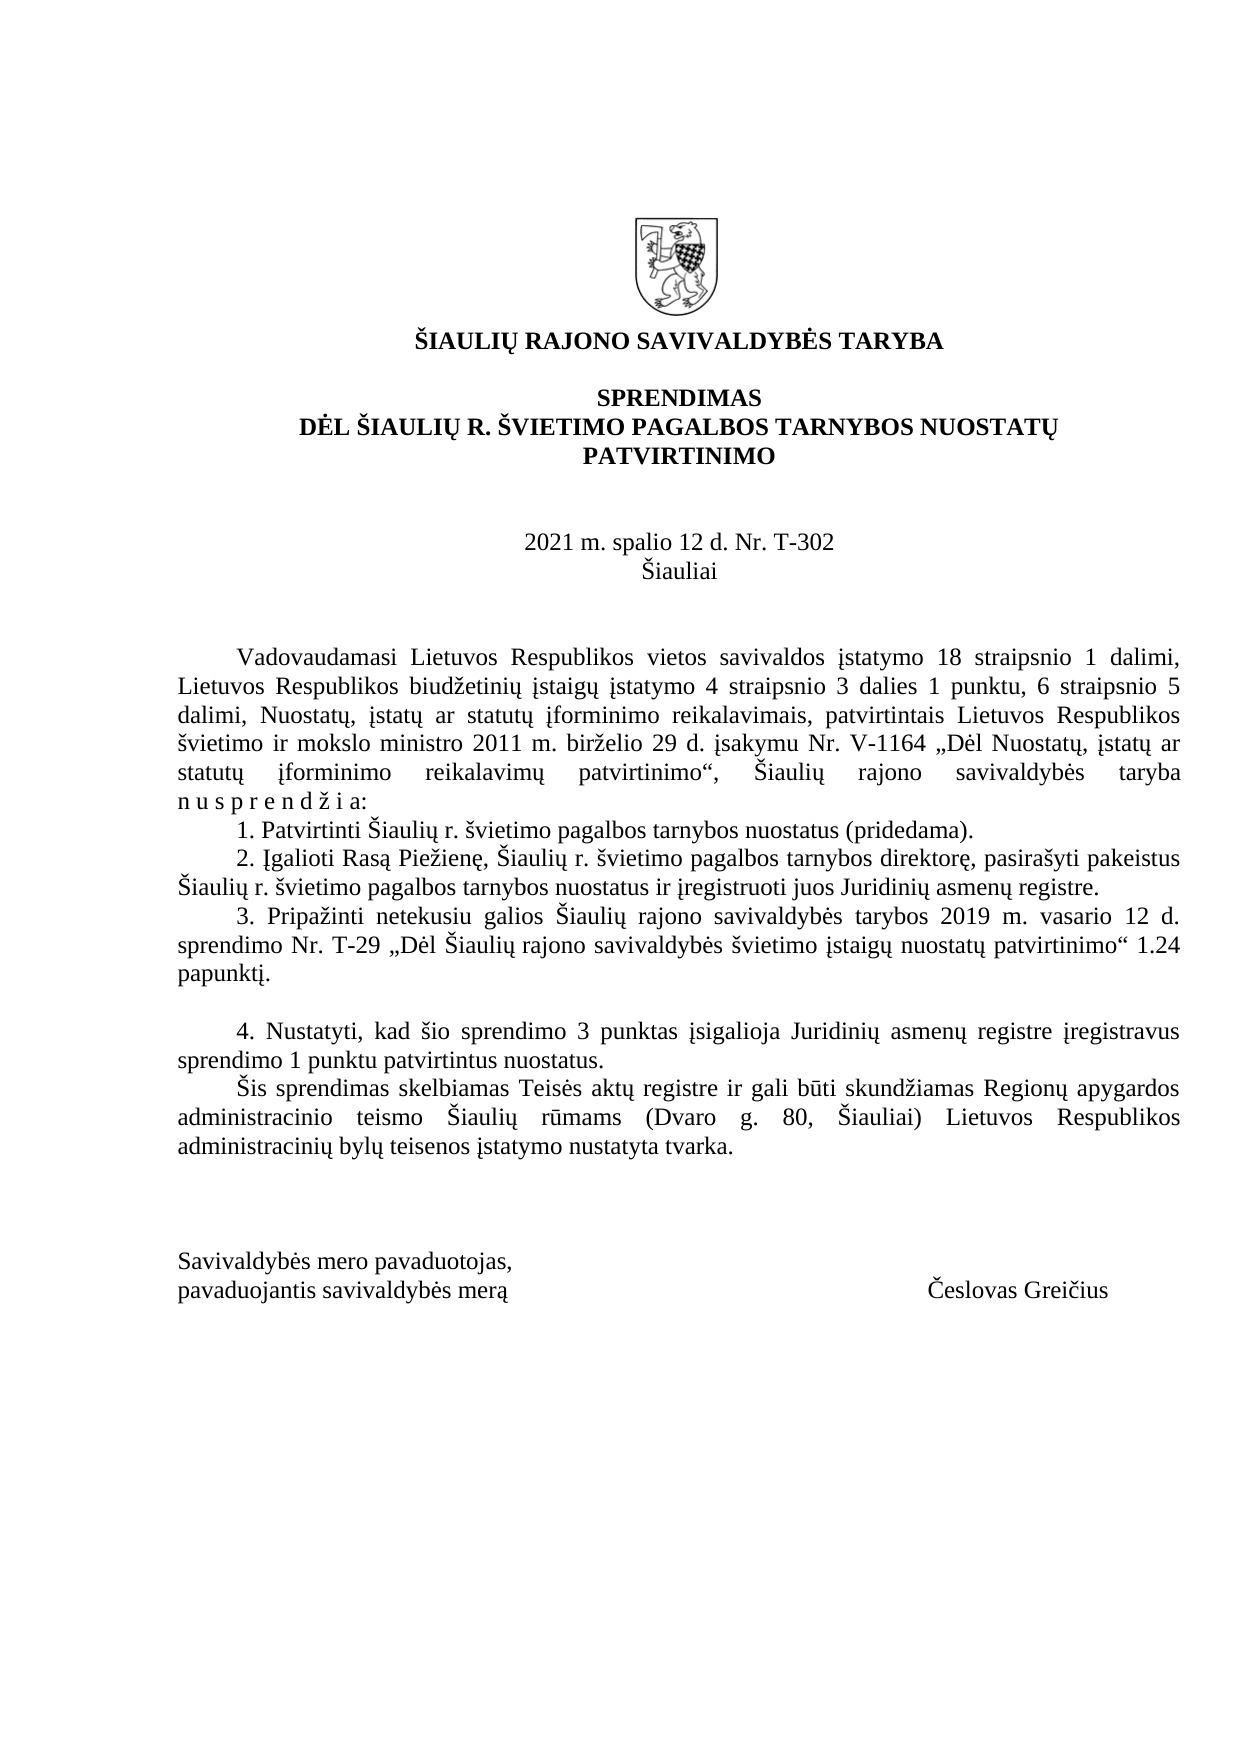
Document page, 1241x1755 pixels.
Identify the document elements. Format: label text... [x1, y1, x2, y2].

text pavaduojantis savivaldybės merą Česlovas Greičius [177, 1275, 1181, 1303]
text SPRENDIMAS [177, 383, 1181, 412]
text 3. Pripažinti netekusiu galios Šiaulių rajono savivaldybės tarybos 2019 m. vasario 12 d. sprendimo Nr. T-29 „Dėl Šiaulių rajono savivaldybės švietimo įstaigų nuostatų patvirtinimo“ 1.24 papunktį. [177, 901, 1181, 987]
text 2. Įgalioti Rasą Piežienę, Šiaulių r. švietimo pagalbos tarnybos direktorę, pasirašyti pakeistus Šiaulių r. švietimo pagalbos tarnybos nuostatus ir įregistruoti juos Juridinių asmenų registre. [177, 843, 1181, 901]
text PATVIRTINIMO [177, 441, 1181, 470]
text Vadovaudamasi Lietuvos Respublikos vietos savivaldos įstatymo 18 straipsnio 1 dalimi, Lietuvos Respublikos biudžetinių įstaigų įstatymo 4 straipsnio 3 dalies 1 punktu, 6 straipsnio 5 dalimi, Nuostatų, įstatų ar statutų įforminimo reikalavimais, patvirtintais Lietuvos Respublikos švietimo ir mokslo ministro 2011 m. birželio 29 d. įsakymu Nr. V-1164 „Dėl Nuostatų, įstatų ar statutų įforminimo reikalavimų patvirtinimo“, Šiaulių rajono savivaldybės taryba nusprendžia: [177, 642, 1181, 815]
text ŠIAULIŲ RAJONO SAVIVALDYBĖS TARYBA [177, 326, 1181, 355]
text Šiauliai [177, 556, 1181, 585]
text 1. Patvirtinti Šiaulių r. švietimo pagalbos tarnybos nuostatus (pridedama). [177, 815, 1181, 843]
text Savivaldybės mero pavaduotojas, [177, 1246, 1181, 1275]
text 2021 m. spalio 12 d. Nr. T-302 [177, 527, 1181, 556]
text Šis sprendimas skelbiamas Teisės aktų registre ir gali būti skundžiamas Regionų apygardos administracinio teismo Šiaulių rūmams (Dvaro g. 80, Šiauliai) Lietuvos Respublikos administracinių bylų teisenos įstatymo nustatyta tvarka. [177, 1073, 1181, 1160]
text DĖL ŠIAULIŲ R. ŠVIETIMO PAGALBOS TARNYBOS NUOSTATŲ [177, 412, 1181, 441]
text 4. Nustatyti, kad šio sprendimo 3 punktas įsigalioja Juridinių asmenų registre įregistravus sprendimo 1 punktu patvirtintus nuostatus. [177, 1016, 1181, 1073]
